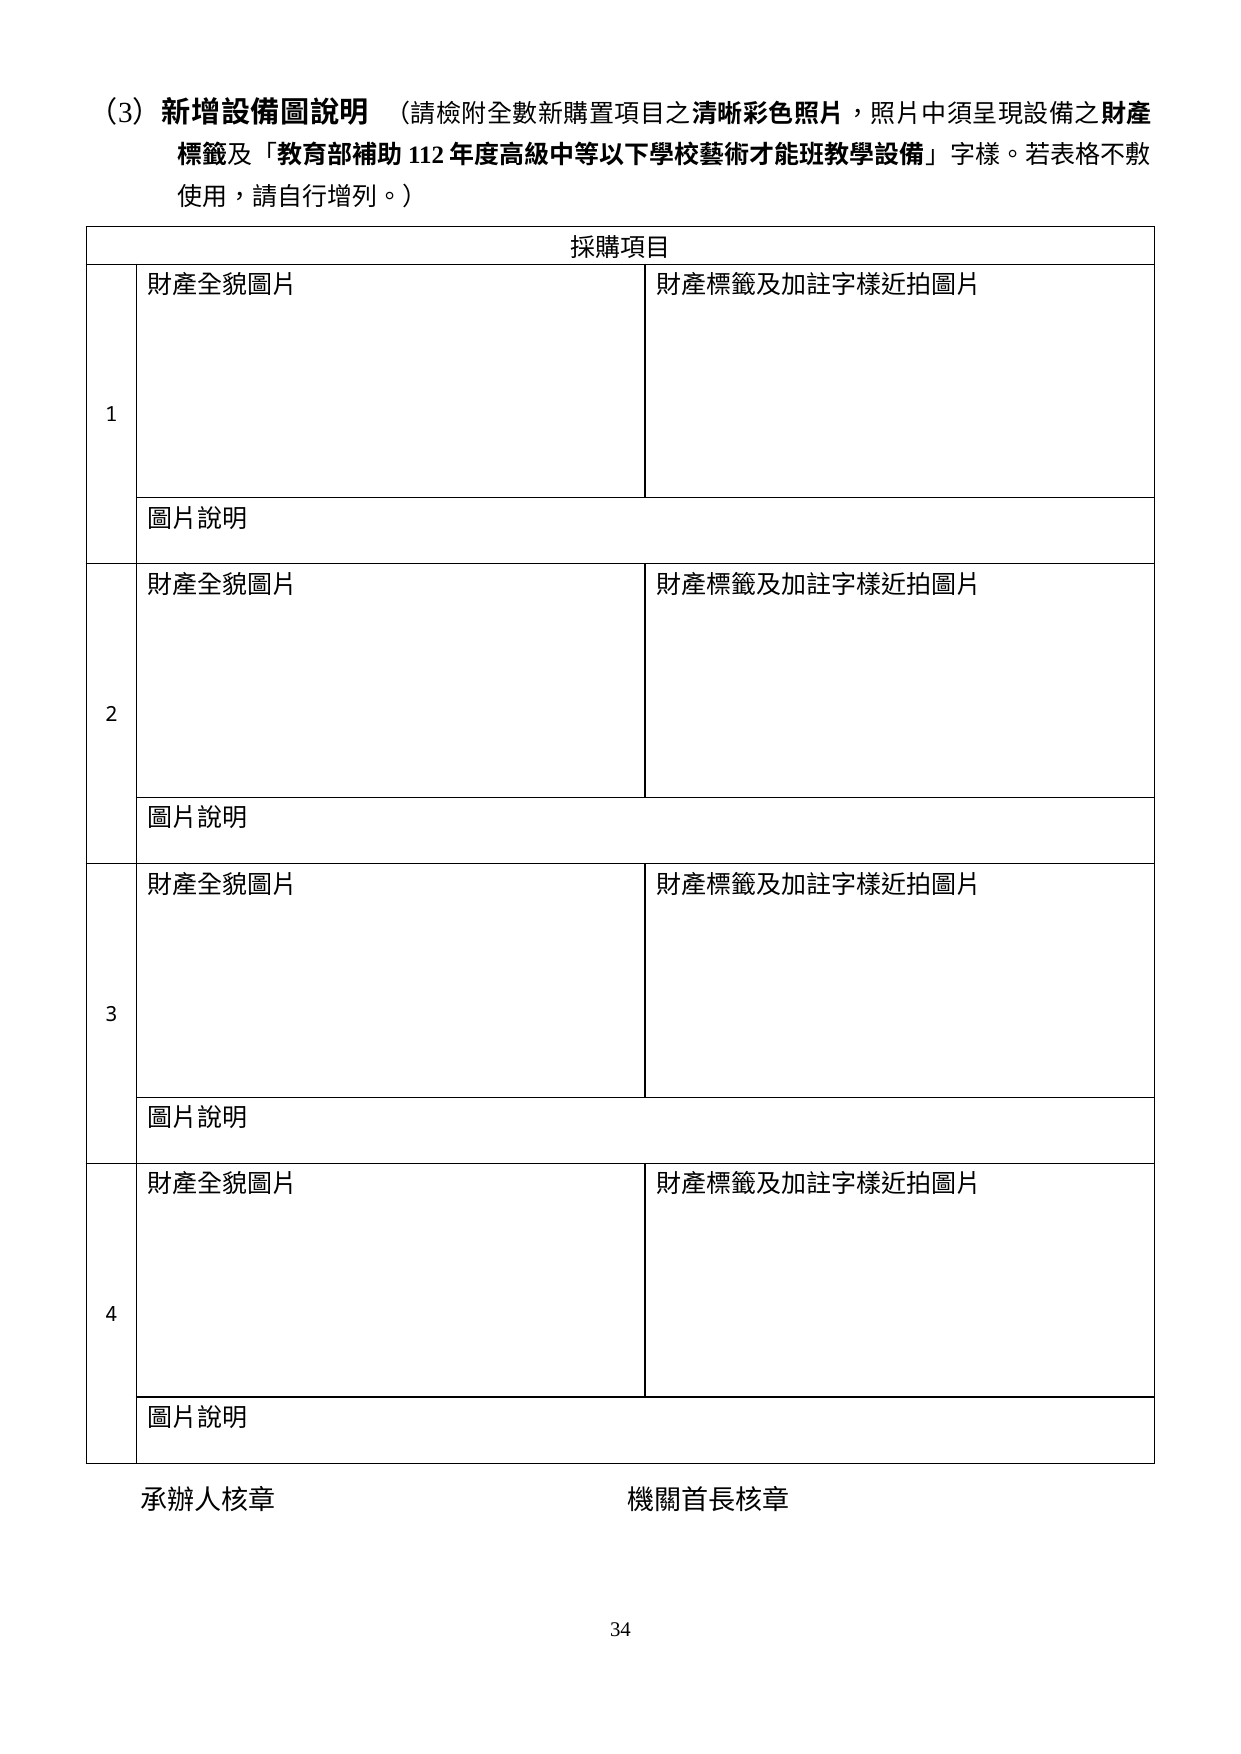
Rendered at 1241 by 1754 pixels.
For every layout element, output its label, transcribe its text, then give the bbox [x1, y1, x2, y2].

text 承辦人核章 機關首長核章 [133, 1476, 1152, 1518]
table_cell 圖片說明 [137, 1098, 1154, 1163]
table_cell 圖片說明 [137, 798, 1154, 863]
table_cell 財產全貌圖片 [137, 265, 644, 497]
table_cell 圖片說明 [137, 1398, 1154, 1463]
table_cell 財產標籤及加註字樣近拍圖片 [646, 864, 1154, 1097]
table_cell 1 [87, 265, 136, 563]
list 新增設備圖說明 （請檢附全數新購置項目之清晰彩色照片，照片中須呈現設備之財產標籤及「教育部補助112年度高級中等以下學校藝術才能班教學設備」字樣。若表格不敷使用，請自行增列。） [89, 89, 1152, 214]
table_cell 圖片說明 [137, 498, 1154, 563]
table_cell 財產全貌圖片 [137, 1164, 644, 1396]
table_cell 財產標籤及加註字樣近拍圖片 [646, 265, 1154, 497]
table_cell 4 [87, 1164, 136, 1463]
table_cell 財產全貌圖片 [137, 564, 644, 797]
table_cell 財產全貌圖片 [137, 864, 644, 1097]
table_cell 財產標籤及加註字樣近拍圖片 [646, 564, 1154, 797]
table_cell 2 [87, 564, 136, 863]
table_header 採購項目 [87, 227, 1154, 263]
table_cell 財產標籤及加註字樣近拍圖片 [646, 1164, 1154, 1396]
table_cell 3 [87, 864, 136, 1163]
